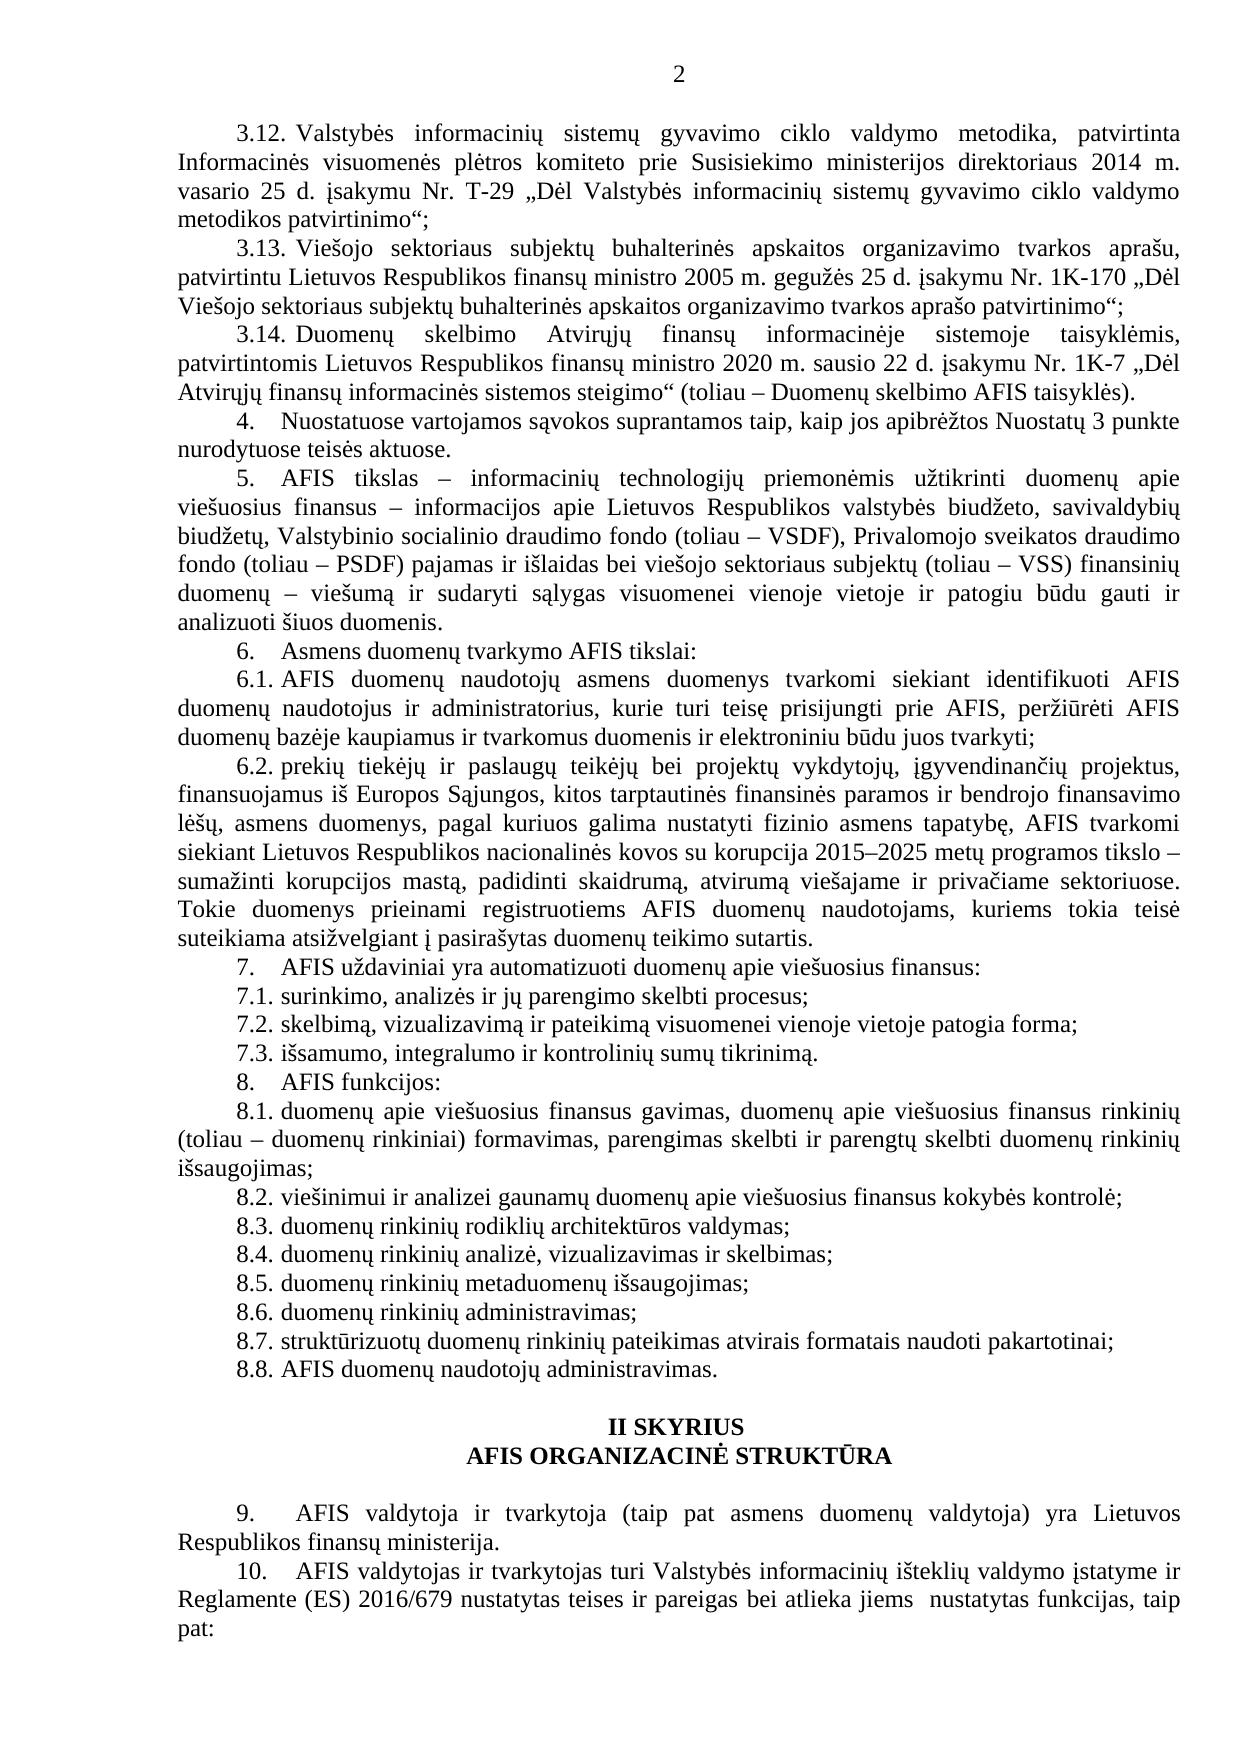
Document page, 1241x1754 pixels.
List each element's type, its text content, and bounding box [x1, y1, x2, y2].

text 6.1. AFIS duomenų naudotojų asmens duomenys tvarkomi siekiant identifikuoti AFIS duomenų naudotojus ir administratorius, kurie turi teisę prisijungti prie AFIS, peržiūrėti AFIS duomenų bazėje kaupiamus ir tvarkomus duomenis ir elektroniniu būdu juos tvarkyti; [177, 664, 1181, 751]
text 4. Nuostatuose vartojamos sąvokos suprantamos taip, kaip jos apibrėžtos Nuostatų 3 punkte nurodytuose teisės aktuose. [177, 406, 1181, 463]
text II SKYRIUS [177, 1412, 1181, 1441]
text 10. AFIS valdytojas ir tvarkytojas turi Valstybės informacinių išteklių valdymo įstatyme ir Reglamente (ES) 2016/679 nustatytas teises ir pareigas bei atlieka jiems nustatytas funkcijas, taip pat: [177, 1556, 1181, 1642]
text 6.2. prekių tiekėjų ir paslaugų teikėjų bei projektų vykdytojų, įgyvendinančių projektus, finansuojamus iš Europos Sąjungos, kitos tarptautinės finansinės paramos ir bendrojo finansavimo lėšų, asmens duomenys, pagal kuriuos galima nustatyti fizinio asmens tapatybę, AFIS tvarkomi siekiant Lietuvos Respublikos nacionalinės kovos su korupcija 2015–2025 metų programos tikslo – sumažinti korupcijos mastą, padidinti skaidrumą, atvirumą viešajame ir privačiame sektoriuose. Tokie duomenys prieinami registruotiems AFIS duomenų naudotojams, kuriems tokia teisė suteikiama atsižvelgiant į pasirašytas duomenų teikimo sutartis. [177, 751, 1181, 952]
text 6. Asmens duomenų tvarkymo AFIS tikslai: [177, 636, 1181, 664]
text 8.2. viešinimui ir analizei gaunamų duomenų apie viešuosius finansus kokybės kontrolė; [177, 1182, 1181, 1211]
text AFIS ORGANIZACINĖ STRUKTŪRA [177, 1441, 1181, 1469]
text 8.8. AFIS duomenų naudotojų administravimas. [177, 1354, 1181, 1383]
text 8. AFIS funkcijos: [177, 1067, 1181, 1096]
text 8.6. duomenų rinkinių administravimas; [177, 1297, 1181, 1326]
text 3.12. Valstybės informacinių sistemų gyvavimo ciklo valdymo metodika, patvirtinta Informacinės visuomenės plėtros komiteto prie Susisiekimo ministerijos direktoriaus 2014 m. vasario 25 d. įsakymu Nr. T-29 „Dėl Valstybės informacinių sistemų gyvavimo ciklo valdymo metodikos patvirtinimo“; [177, 118, 1181, 233]
text 3.14. Duomenų skelbimo Atvirųjų finansų informacinėje sistemoje taisyklėmis, patvirtintomis Lietuvos Respublikos finansų ministro 2020 m. sausio 22 d. įsakymu Nr. 1K-7 „Dėl Atvirųjų finansų informacinės sistemos steigimo“ (toliau – Duomenų skelbimo AFIS taisyklės). [177, 319, 1181, 406]
text 7.1. surinkimo, analizės ir jų parengimo skelbti procesus; [177, 981, 1181, 1009]
text 7.2. skelbimą, vizualizavimą ir pateikimą visuomenei vienoje vietoje patogia forma; [177, 1009, 1181, 1038]
text 8.3. duomenų rinkinių rodiklių architektūros valdymas; [177, 1211, 1181, 1239]
text 3.13. Viešojo sektoriaus subjektų buhalterinės apskaitos organizavimo tvarkos aprašu, patvirtintu Lietuvos Respublikos finansų ministro 2005 m. gegužės 25 d. įsakymu Nr. 1K-170 „Dėl Viešojo sektoriaus subjektų buhalterinės apskaitos organizavimo tvarkos aprašo patvirtinimo“; [177, 233, 1181, 319]
text 7.3. išsamumo, integralumo ir kontrolinių sumų tikrinimą. [177, 1038, 1181, 1067]
text 8.7. struktūrizuotų duomenų rinkinių pateikimas atvirais formatais naudoti pakartotinai; [177, 1326, 1181, 1354]
text 7. AFIS uždaviniai yra automatizuoti duomenų apie viešuosius finansus: [177, 952, 1181, 981]
text 8.1. duomenų apie viešuosius finansus gavimas, duomenų apie viešuosius finansus rinkinių (toliau – duomenų rinkiniai) formavimas, parengimas skelbti ir parengtų skelbti duomenų rinkinių išsaugojimas; [177, 1096, 1181, 1182]
text 8.5. duomenų rinkinių metaduomenų išsaugojimas; [177, 1268, 1181, 1297]
text 8.4. duomenų rinkinių analizė, vizualizavimas ir skelbimas; [177, 1239, 1181, 1268]
text 9. AFIS valdytoja ir tvarkytoja (taip pat asmens duomenų valdytoja) yra Lietuvos Respublikos finansų ministerija. [177, 1498, 1181, 1556]
text 5. AFIS tikslas – informacinių technologijų priemonėmis užtikrinti duomenų apie viešuosius finansus – informacijos apie Lietuvos Respublikos valstybės biudžeto, savivaldybių biudžetų, Valstybinio socialinio draudimo fondo (toliau – VSDF), Privalomojo sveikatos draudimo fondo (toliau – PSDF) pajamas ir išlaidas bei viešojo sektoriaus subjektų (toliau – VSS) finansinių duomenų – viešumą ir sudaryti sąlygas visuomenei vienoje vietoje ir patogiu būdu gauti ir analizuoti šiuos duomenis. [177, 463, 1181, 636]
